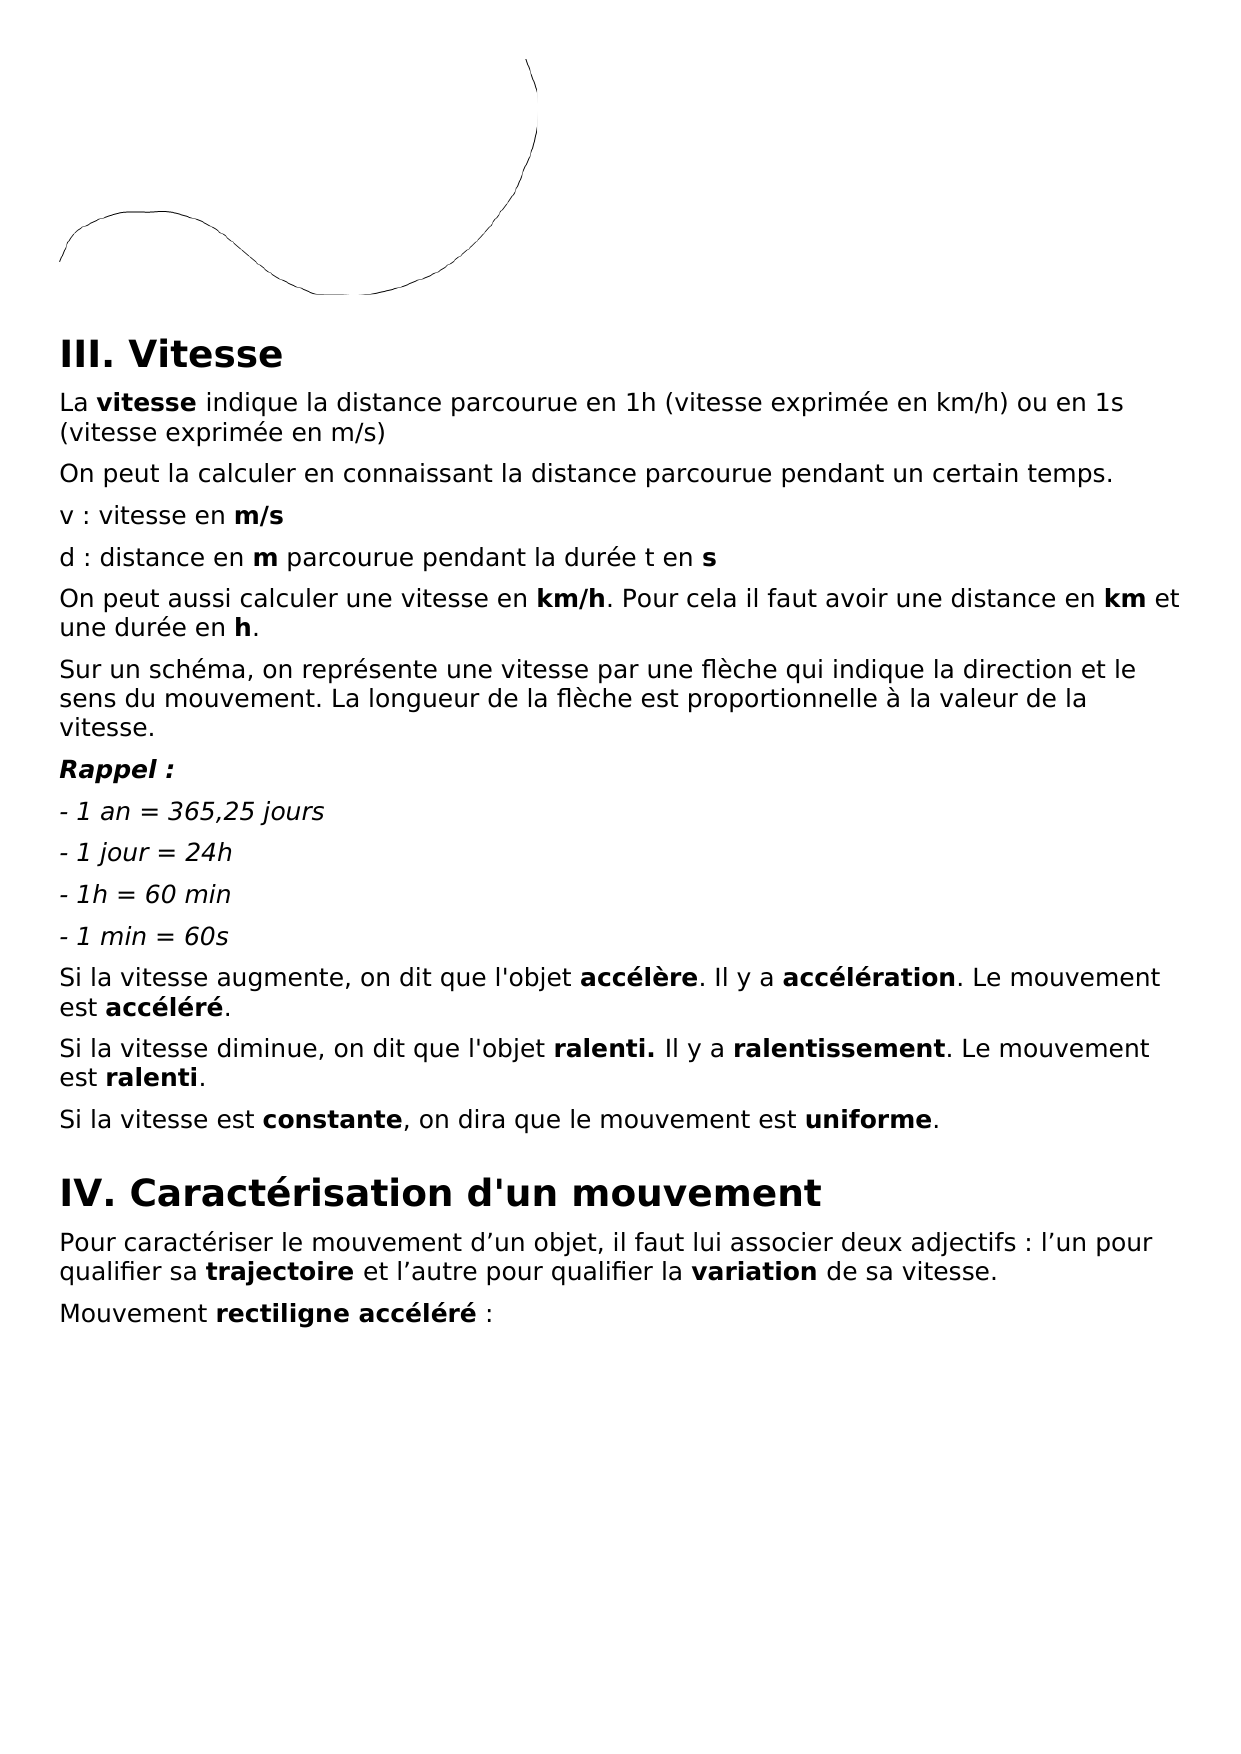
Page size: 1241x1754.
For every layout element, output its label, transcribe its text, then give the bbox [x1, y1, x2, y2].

text Mouvement rectiligne accéléré : [59, 1299, 1181, 1328]
text La vitesse indique la distance parcourue en 1h (vitesse exprimée en km/h) ou en 1s (vitesse exprimée en m/s) [59, 389, 1181, 447]
text Pour caractériser le mouvement d’un objet, il faut lui associer deux adjectifs : l’un pour qualifier sa trajectoire et l’autre pour qualifier la variation de sa vitesse. [59, 1228, 1181, 1286]
text [538, 59, 1181, 295]
text Rappel : [59, 755, 1181, 784]
text Si la vitesse diminue, on dit que l'objet ralenti. Il y a ralentissement. Le mouvement est ralenti. [59, 1034, 1181, 1093]
text d : distance en m parcourue pendant la durée t en s [59, 543, 1181, 572]
picture [59, 59, 538, 295]
text Sur un schéma, on représente une vitesse par une flèche qui indique la direction et le sens du mouvement. La longueur de la flèche est proportionnelle à la valeur de la vitesse. [59, 655, 1181, 743]
text - 1h = 60 min [59, 880, 1181, 909]
text v : vitesse en m/s [59, 501, 1181, 530]
text On peut la calculer en connaissant la distance parcourue pendant un certain temps. [59, 459, 1181, 489]
text Si la vitesse est constante, on dira que le mouvement est uniforme. [59, 1105, 1181, 1134]
subtitle IV. Caractérisation d'un mouvement [59, 1172, 1181, 1216]
text - 1 min = 60s [59, 922, 1181, 951]
text On peut aussi calculer une vitesse en km/h. Pour cela il faut avoir une distance en km et une durée en h. [59, 584, 1181, 643]
subtitle III. Vitesse [59, 332, 1181, 376]
text Si la vitesse augmente, on dit que l'objet accélère. Il y a accélération. Le mouvement est accéléré. [59, 964, 1181, 1022]
text - 1 an = 365,25 jours [59, 797, 1181, 826]
text - 1 jour = 24h [59, 839, 1181, 868]
